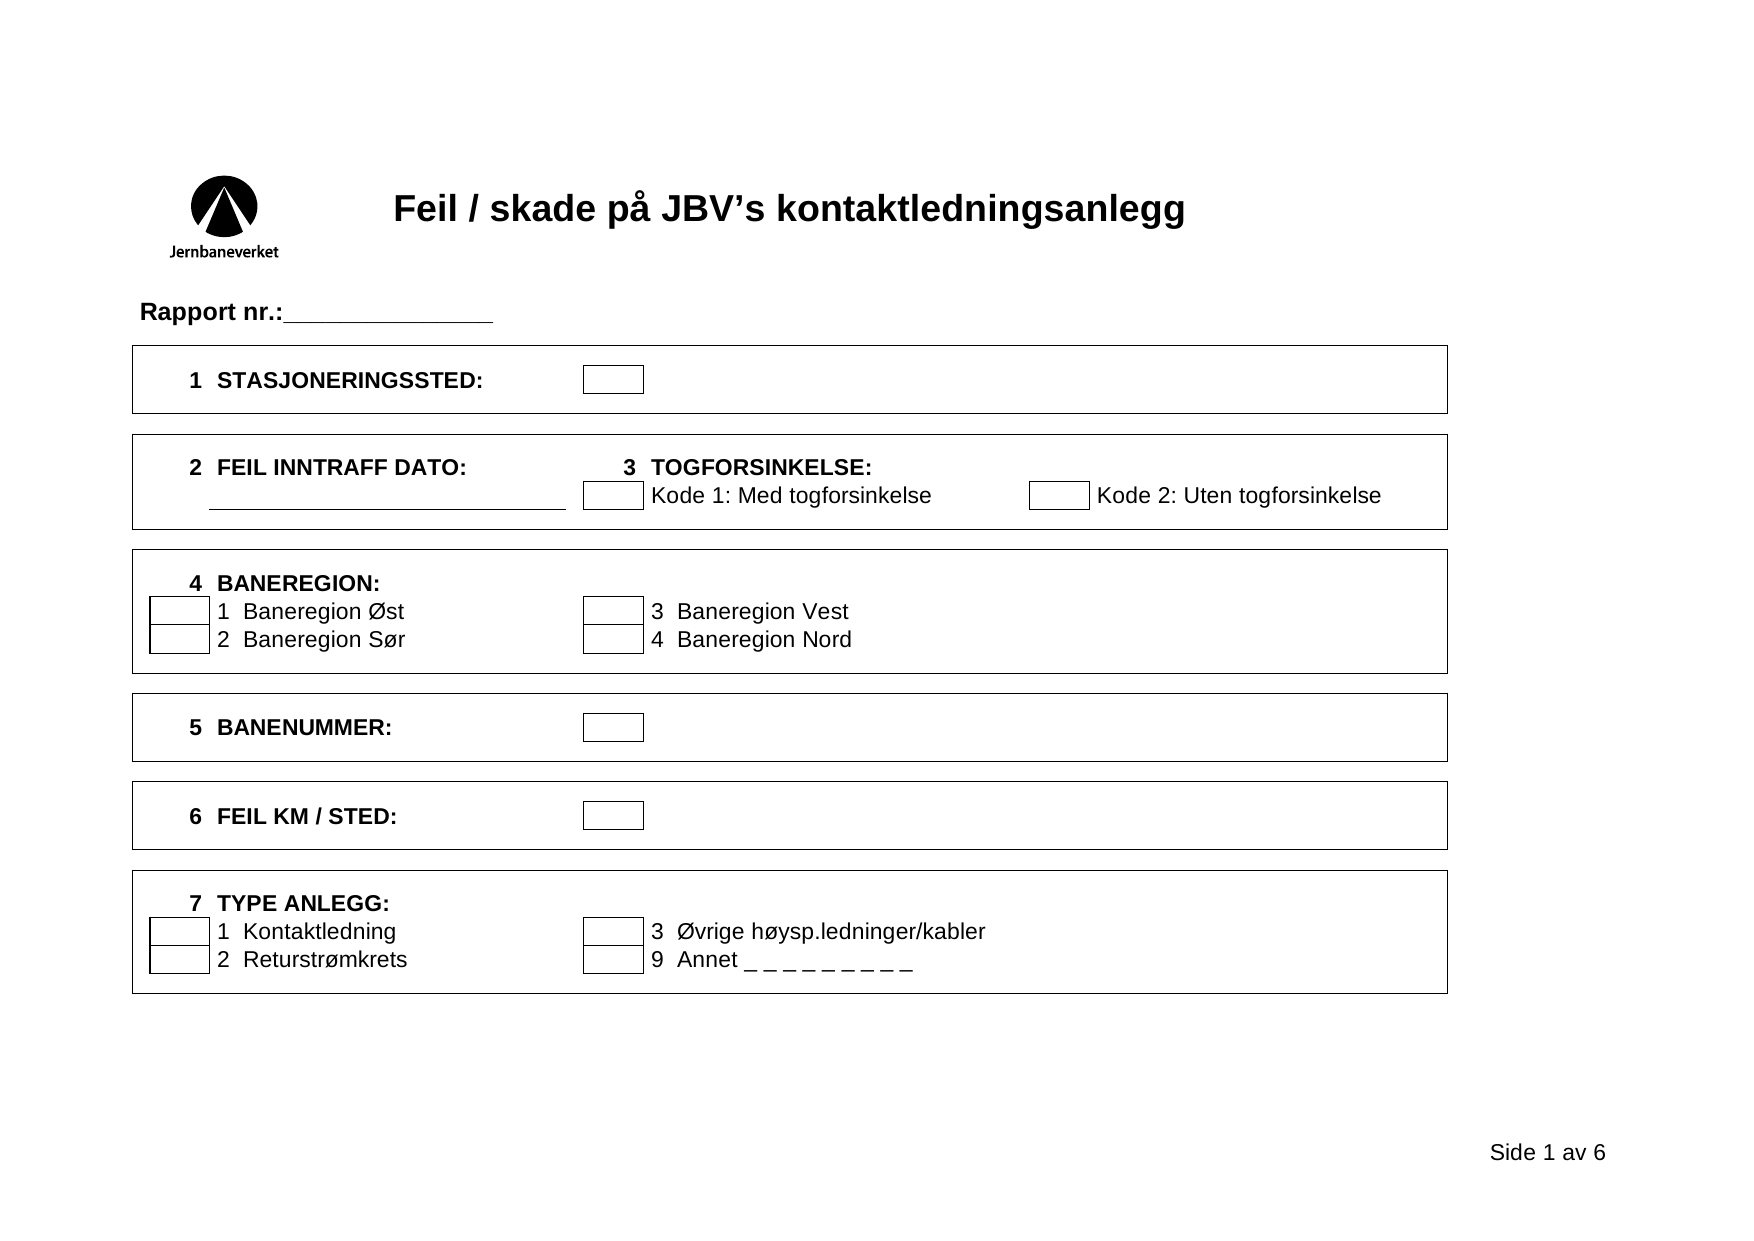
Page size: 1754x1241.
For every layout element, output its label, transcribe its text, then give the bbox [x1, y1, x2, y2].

table_cell [1012, 890, 1030, 917]
table_cell [150, 694, 209, 713]
table_cell 1 Baneregion Øst [210, 596, 566, 624]
table_cell [132, 994, 150, 1013]
table_cell [1089, 829, 1447, 849]
table_cell [1012, 530, 1030, 549]
table_cell [584, 802, 643, 829]
table_cell [1030, 973, 1089, 993]
table_cell [1030, 365, 1089, 393]
table_cell [151, 597, 209, 624]
table_cell [584, 550, 643, 569]
table_cell [566, 713, 583, 741]
table_cell [209, 346, 566, 365]
table_cell [150, 346, 209, 365]
table_cell [1089, 653, 1447, 672]
table_cell [150, 326, 209, 345]
table_cell [1030, 653, 1089, 672]
table_cell [133, 945, 149, 973]
table_cell Banenummer: [209, 713, 566, 741]
table_cell [1030, 694, 1089, 713]
table_cell [584, 482, 643, 509]
table_cell [584, 326, 643, 345]
table_cell [1012, 326, 1030, 345]
table_cell [1089, 509, 1447, 529]
table_cell [566, 414, 584, 433]
table_cell [150, 850, 209, 869]
table_cell [150, 741, 209, 761]
table_cell [150, 414, 209, 433]
table_cell [1030, 917, 1089, 945]
table_cell Feil inntraff dato: [209, 454, 566, 481]
table_cell [1089, 326, 1448, 345]
table_cell [584, 782, 643, 801]
table_cell [1012, 945, 1030, 973]
table_cell [1012, 365, 1030, 393]
table_cell Baneregion: [209, 569, 566, 596]
table_cell [1012, 741, 1030, 761]
table_cell [209, 481, 566, 509]
table_cell [209, 653, 566, 672]
table_cell [133, 917, 149, 945]
table_cell [1089, 917, 1447, 945]
table_cell [133, 365, 150, 393]
table_cell [1089, 550, 1447, 569]
table_cell [132, 762, 150, 781]
table_cell [566, 994, 584, 1013]
table_cell [1030, 624, 1089, 652]
table_cell [1012, 653, 1030, 672]
table_cell [1030, 596, 1089, 624]
table_cell [209, 741, 566, 761]
table_cell [643, 694, 1012, 713]
table_cell [566, 741, 584, 761]
table_cell [584, 871, 643, 889]
table_cell [566, 326, 584, 345]
table_cell [566, 945, 583, 973]
table_cell Kode 2: Uten togforsinkelse [1090, 481, 1447, 509]
table_cell 3 [584, 454, 643, 481]
table_cell 1 Kontaktledning [210, 917, 566, 945]
table_cell [151, 625, 209, 652]
table_cell [1012, 346, 1030, 365]
table_cell [1089, 890, 1447, 917]
table_cell [209, 694, 566, 713]
table_cell [1030, 674, 1089, 693]
table_cell [209, 510, 566, 529]
table_cell 3 Øvrige høysp.ledninger/kabler [644, 917, 1012, 945]
table_cell [209, 674, 566, 693]
table_cell [643, 414, 1012, 433]
table_cell [1012, 454, 1030, 481]
table_header Feil / skade på JBV’s kontaktledningsanlegg Rapport nr.:_______________ [132, 148, 1448, 326]
table_cell [1089, 454, 1447, 481]
table_cell [1012, 481, 1029, 509]
table_cell [584, 366, 643, 393]
table_cell [566, 782, 584, 801]
table_cell [1089, 945, 1447, 973]
table_cell 9 Annet _ _ _ _ _ _ _ _ _ [644, 945, 1012, 973]
table_cell [566, 550, 584, 569]
table_cell [1030, 713, 1089, 741]
table_cell [150, 974, 209, 993]
table_cell [643, 994, 1012, 1013]
table_cell [1089, 801, 1447, 829]
table_cell [643, 346, 1012, 365]
table_cell [133, 801, 150, 829]
table_cell [1030, 435, 1089, 453]
table_cell [1030, 482, 1089, 509]
table_cell [132, 674, 150, 693]
table_cell [566, 365, 583, 393]
table_cell [643, 850, 1012, 869]
table_cell [1030, 414, 1089, 433]
table_cell 1 [150, 365, 209, 393]
table_cell [150, 393, 209, 413]
table_cell [643, 393, 1012, 413]
table_cell [209, 435, 566, 453]
table_cell [584, 762, 643, 781]
table_cell [150, 674, 209, 693]
table_cell [1030, 550, 1089, 569]
table_cell [209, 782, 566, 801]
table_cell 3 Baneregion Vest [644, 596, 1012, 624]
table_cell [1030, 326, 1089, 345]
table_cell [1030, 530, 1089, 549]
table_cell [643, 530, 1012, 549]
table_cell [1030, 890, 1089, 917]
table_cell [584, 597, 643, 624]
table_cell [1030, 741, 1089, 761]
table_cell [1012, 850, 1030, 869]
table_cell [1030, 994, 1089, 1013]
table_cell [566, 653, 584, 672]
table_cell 4 Baneregion Nord [644, 624, 1012, 652]
table_cell [644, 365, 1012, 393]
table_cell [1089, 435, 1447, 453]
table_cell [150, 481, 209, 509]
table_cell [150, 509, 209, 529]
table_cell [150, 782, 209, 801]
table_cell [133, 435, 150, 453]
table_cell [1089, 596, 1447, 624]
table_cell [1012, 509, 1030, 529]
table_cell [566, 850, 584, 869]
table_cell [566, 596, 583, 624]
table_cell Togforsinkelse: [643, 454, 1012, 481]
table_cell [1012, 994, 1030, 1013]
table_cell [133, 890, 150, 917]
table_cell [566, 890, 584, 917]
table_cell [150, 829, 209, 849]
table_cell [133, 973, 150, 993]
table_cell [151, 946, 209, 973]
table_cell [566, 509, 584, 529]
table_cell [209, 871, 566, 889]
table_cell [1030, 801, 1089, 829]
table_cell [1030, 782, 1089, 801]
table_cell [566, 454, 584, 481]
table_cell [1089, 762, 1448, 781]
table_cell 5 [150, 713, 209, 741]
table_cell [209, 994, 566, 1013]
table_cell [1030, 454, 1089, 481]
table_cell [1030, 850, 1089, 869]
table_cell [643, 326, 1012, 345]
table_cell [1012, 917, 1030, 945]
table_cell [1012, 782, 1030, 801]
table_cell [584, 346, 643, 365]
table_cell [150, 762, 209, 781]
table_cell [1089, 994, 1448, 1013]
table_cell [1030, 346, 1089, 365]
table_cell [566, 762, 584, 781]
table_cell [209, 326, 566, 345]
table_cell Stasjoneringssted: [209, 365, 566, 393]
table_cell [644, 801, 1012, 829]
table_cell [566, 624, 583, 652]
table_cell [643, 973, 1012, 993]
table_cell [133, 596, 149, 624]
table_cell [150, 994, 209, 1013]
table_cell [209, 829, 566, 849]
table_cell [1089, 624, 1447, 652]
table_cell [1012, 596, 1030, 624]
table_cell [1012, 762, 1030, 781]
table_cell [643, 550, 1012, 569]
table_cell [584, 414, 643, 433]
table_cell [566, 871, 584, 889]
table_cell [584, 918, 643, 945]
table_cell [643, 435, 1012, 453]
table_cell [1030, 569, 1089, 596]
table_cell [1089, 414, 1448, 433]
table_cell [1012, 550, 1030, 569]
table_cell [133, 624, 149, 652]
table_cell [209, 762, 566, 781]
table_cell [584, 946, 643, 973]
table_cell [566, 435, 584, 453]
table_cell [133, 569, 150, 596]
table_cell [133, 871, 150, 889]
table_cell [150, 654, 209, 672]
table_cell [209, 530, 566, 549]
table_cell [643, 829, 1012, 849]
table_cell Kode 1: Med togforsinkelse [644, 481, 1012, 509]
table_cell [132, 326, 150, 345]
table_cell [584, 974, 643, 993]
table_cell [1012, 801, 1030, 829]
table_cell 2 Returstrømkrets [210, 945, 566, 973]
table_cell 2 Baneregion Sør [210, 624, 566, 652]
table_cell [566, 973, 584, 993]
table_cell [150, 530, 209, 549]
table_cell [133, 550, 150, 569]
table_cell [643, 741, 1012, 761]
table_cell [644, 713, 1012, 741]
table_cell [584, 850, 643, 869]
table_cell [566, 694, 584, 713]
table_cell [566, 481, 583, 509]
table_cell 2 [150, 454, 209, 481]
table_cell [584, 654, 643, 672]
table_cell [1012, 435, 1030, 453]
table_cell [133, 713, 150, 741]
table_cell [584, 569, 643, 596]
table_cell [150, 871, 209, 889]
table_cell [584, 830, 643, 849]
table_cell 6 [150, 801, 209, 829]
table_cell [1089, 871, 1447, 889]
table_cell [133, 653, 150, 672]
table_cell [133, 782, 150, 801]
table_cell [643, 653, 1012, 672]
table_cell [132, 850, 150, 869]
table_cell [584, 890, 643, 917]
table_cell [566, 674, 584, 693]
table_cell [150, 435, 209, 453]
table_cell [1089, 850, 1448, 869]
table_cell [1089, 694, 1447, 713]
table_cell [133, 393, 150, 413]
table_cell [643, 509, 1012, 529]
table_cell 7 [150, 890, 209, 917]
table_cell [1089, 674, 1448, 693]
table_cell [1030, 762, 1089, 781]
table_cell [1012, 713, 1030, 741]
table_cell [209, 973, 566, 993]
table_cell [584, 510, 643, 529]
table_cell [1012, 973, 1030, 993]
table_cell [133, 346, 150, 365]
table_cell [643, 782, 1012, 801]
table_cell [1012, 674, 1030, 693]
table_cell [584, 530, 643, 549]
table_cell [584, 435, 643, 453]
table_cell [643, 674, 1012, 693]
table_cell [209, 850, 566, 869]
table_cell [584, 394, 643, 413]
table_cell [643, 871, 1012, 889]
table_cell [1030, 871, 1089, 889]
table_cell 4 [150, 569, 209, 596]
table_cell Type anlegg: [209, 890, 566, 917]
table_cell [584, 674, 643, 693]
table_cell [1089, 365, 1447, 393]
table_cell [1012, 414, 1030, 433]
table_cell [132, 530, 150, 549]
table_cell [1012, 829, 1030, 849]
table_cell [133, 694, 150, 713]
table_cell [150, 550, 209, 569]
table_cell [1012, 694, 1030, 713]
table_cell [566, 346, 584, 365]
table_cell [151, 918, 209, 945]
table_cell [1030, 829, 1089, 849]
table_cell [133, 741, 150, 761]
table_cell [1089, 393, 1447, 413]
table_cell [209, 550, 566, 569]
table_cell [1030, 510, 1089, 529]
table_cell [209, 414, 566, 433]
table_cell [566, 530, 584, 549]
table_cell [643, 762, 1012, 781]
table_cell [1089, 713, 1447, 741]
table_cell [1089, 973, 1447, 993]
table_cell [584, 625, 643, 652]
table_cell [566, 393, 584, 413]
table_cell [1030, 945, 1089, 973]
table_cell [584, 994, 643, 1013]
table_cell [566, 801, 583, 829]
table_cell [1089, 569, 1447, 596]
table_cell [584, 694, 643, 713]
table_cell [643, 890, 1012, 917]
table_cell [643, 569, 1012, 596]
table_cell [584, 714, 643, 741]
table_cell [566, 829, 584, 849]
table_cell [133, 454, 150, 481]
table_cell [133, 509, 150, 529]
table_cell [584, 742, 643, 761]
table_cell [566, 569, 584, 596]
table_cell [1012, 624, 1030, 652]
table_cell [133, 829, 150, 849]
table_cell [566, 917, 583, 945]
table_cell [1089, 346, 1447, 365]
table_cell [132, 414, 150, 433]
table_cell [1012, 569, 1030, 596]
table_cell [1089, 782, 1447, 801]
table_cell [1089, 530, 1448, 549]
table_cell [1030, 393, 1089, 413]
table_cell [133, 481, 150, 509]
table_cell [1089, 741, 1447, 761]
table_cell Feil km / sted: [209, 801, 566, 829]
table_cell [1012, 393, 1030, 413]
table_cell [1012, 871, 1030, 889]
table_cell [209, 393, 566, 413]
